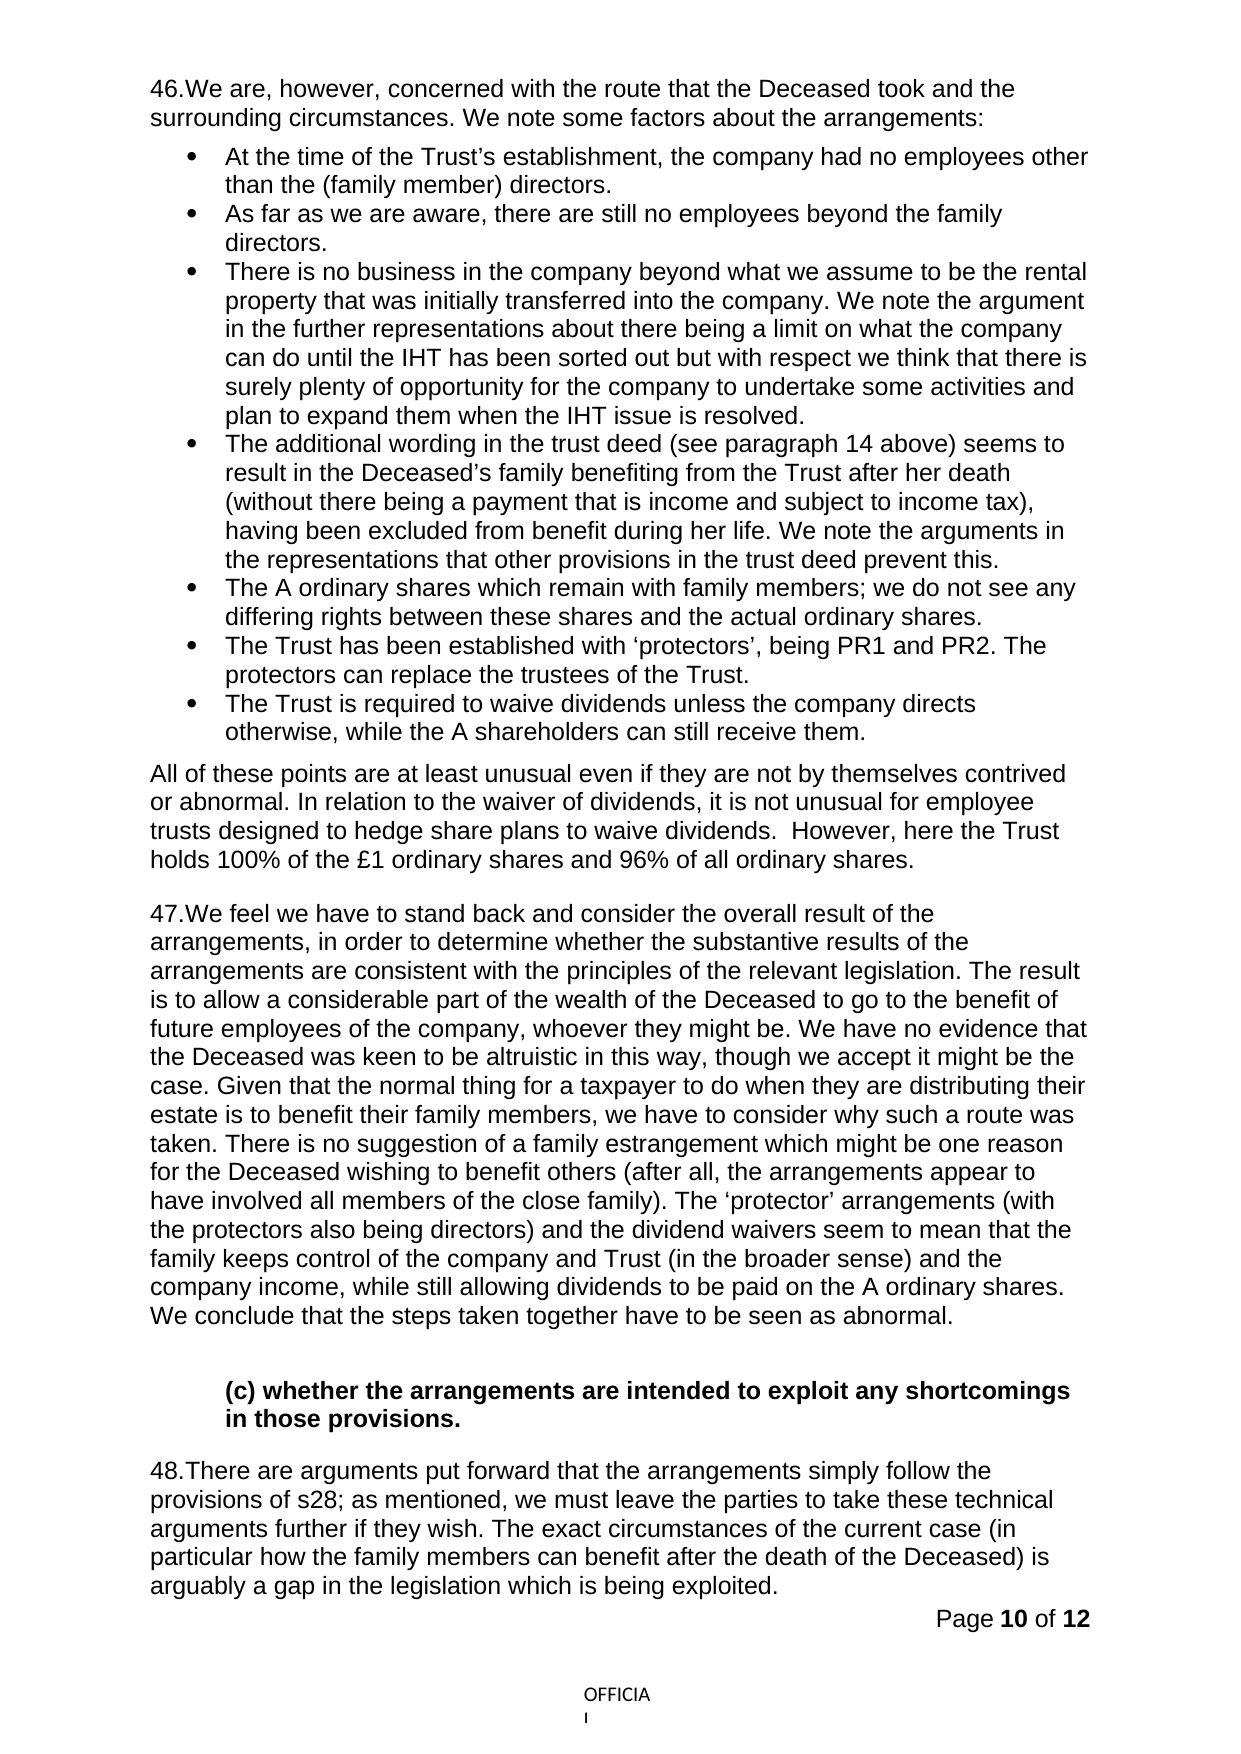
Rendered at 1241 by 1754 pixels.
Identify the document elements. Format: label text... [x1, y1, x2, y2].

list As far as we are aware, there are still no employees beyond the family directors. [187, 199, 1090, 257]
list The Trust is required to waive dividends unless the company directs otherwise, while the A shareholders can still receive them. [187, 688, 1090, 746]
list We feel we have to stand back and consider the overall result of the arrangements, in order to determine whether the substantive results of the arrangements are consistent with the principles of the relevant legislation. The result is to allow a considerable part of the wealth of the Deceased to go to the benefit of future employees of the company, whoever they might be. We have no evidence that the Deceased was keen to be altruistic in this way, though we accept it might be the case. Given that the normal thing for a taxpayer to do when they are distributing their estate is to benefit their family members, we have to consider why such a route was taken. There is no suggestion of a family estrangement which might be one reason for the Deceased wishing to benefit others (after all, the arrangements appear to have involved all members of the close family). The ‘protector’ arrangements (with the protectors also being directors) and the dividend waivers seem to mean that the family keeps control of the company and Trust (in the broader sense) and the company income, while still allowing dividends to be paid on the A ordinary shares. We conclude that the steps taken together have to be seen as abnormal. [150, 899, 1090, 1330]
text (c) whether the arrangements are intended to exploit any shortcomings in those provisions. [225, 1376, 1090, 1433]
list We are, however, concerned with the route that the Deceased took and the surrounding circumstances. We note some factors about the arrangements: [150, 74, 1090, 131]
list There are arguments put forward that the arrangements simply follow the provisions of s28; as mentioned, we must leave the parties to take these technical arguments further if they wish. The exact circumstances of the current case (in particular how the family members can benefit after the death of the Deceased) is arguably a gap in the legislation which is being exploited. [150, 1456, 1090, 1600]
list The Trust has been established with ‘protectors’, being PR1 and PR2. The protectors can replace the trustees of the Trust. [187, 631, 1090, 688]
list The additional wording in the trust deed (see paragraph 14 above) seems to result in the Deceased’s family benefiting from the Trust after her death (without there being a payment that is income and subject to income tax), having been excluded from benefit during her life. We note the arguments in the representations that other provisions in the trust deed prevent this. [187, 429, 1090, 573]
list At the time of the Trust’s establishment, the company had no employees other than the (family member) directors. [187, 142, 1090, 199]
list There is no business in the company beyond what we assume to be the rental property that was initially transferred into the company. We note the argument in the further representations about there being a limit on what the company can do until the IHT has been sorted out but with respect we think that there is surely plenty of opportunity for the company to undertake some activities and plan to expand them when the IHT issue is resolved. [187, 257, 1090, 429]
list The A ordinary shares which remain with family members; we do not see any differing rights between these shares and the actual ordinary shares. [187, 573, 1090, 631]
text All of these points are at least unusual even if they are not by themselves contrived or abnormal. In relation to the waiver of dividends, it is not unusual for employee trusts designed to hedge share plans to waive dividends. However, here the Trust holds 100% of the £1 ordinary shares and 96% of all ordinary shares. [150, 759, 1090, 874]
